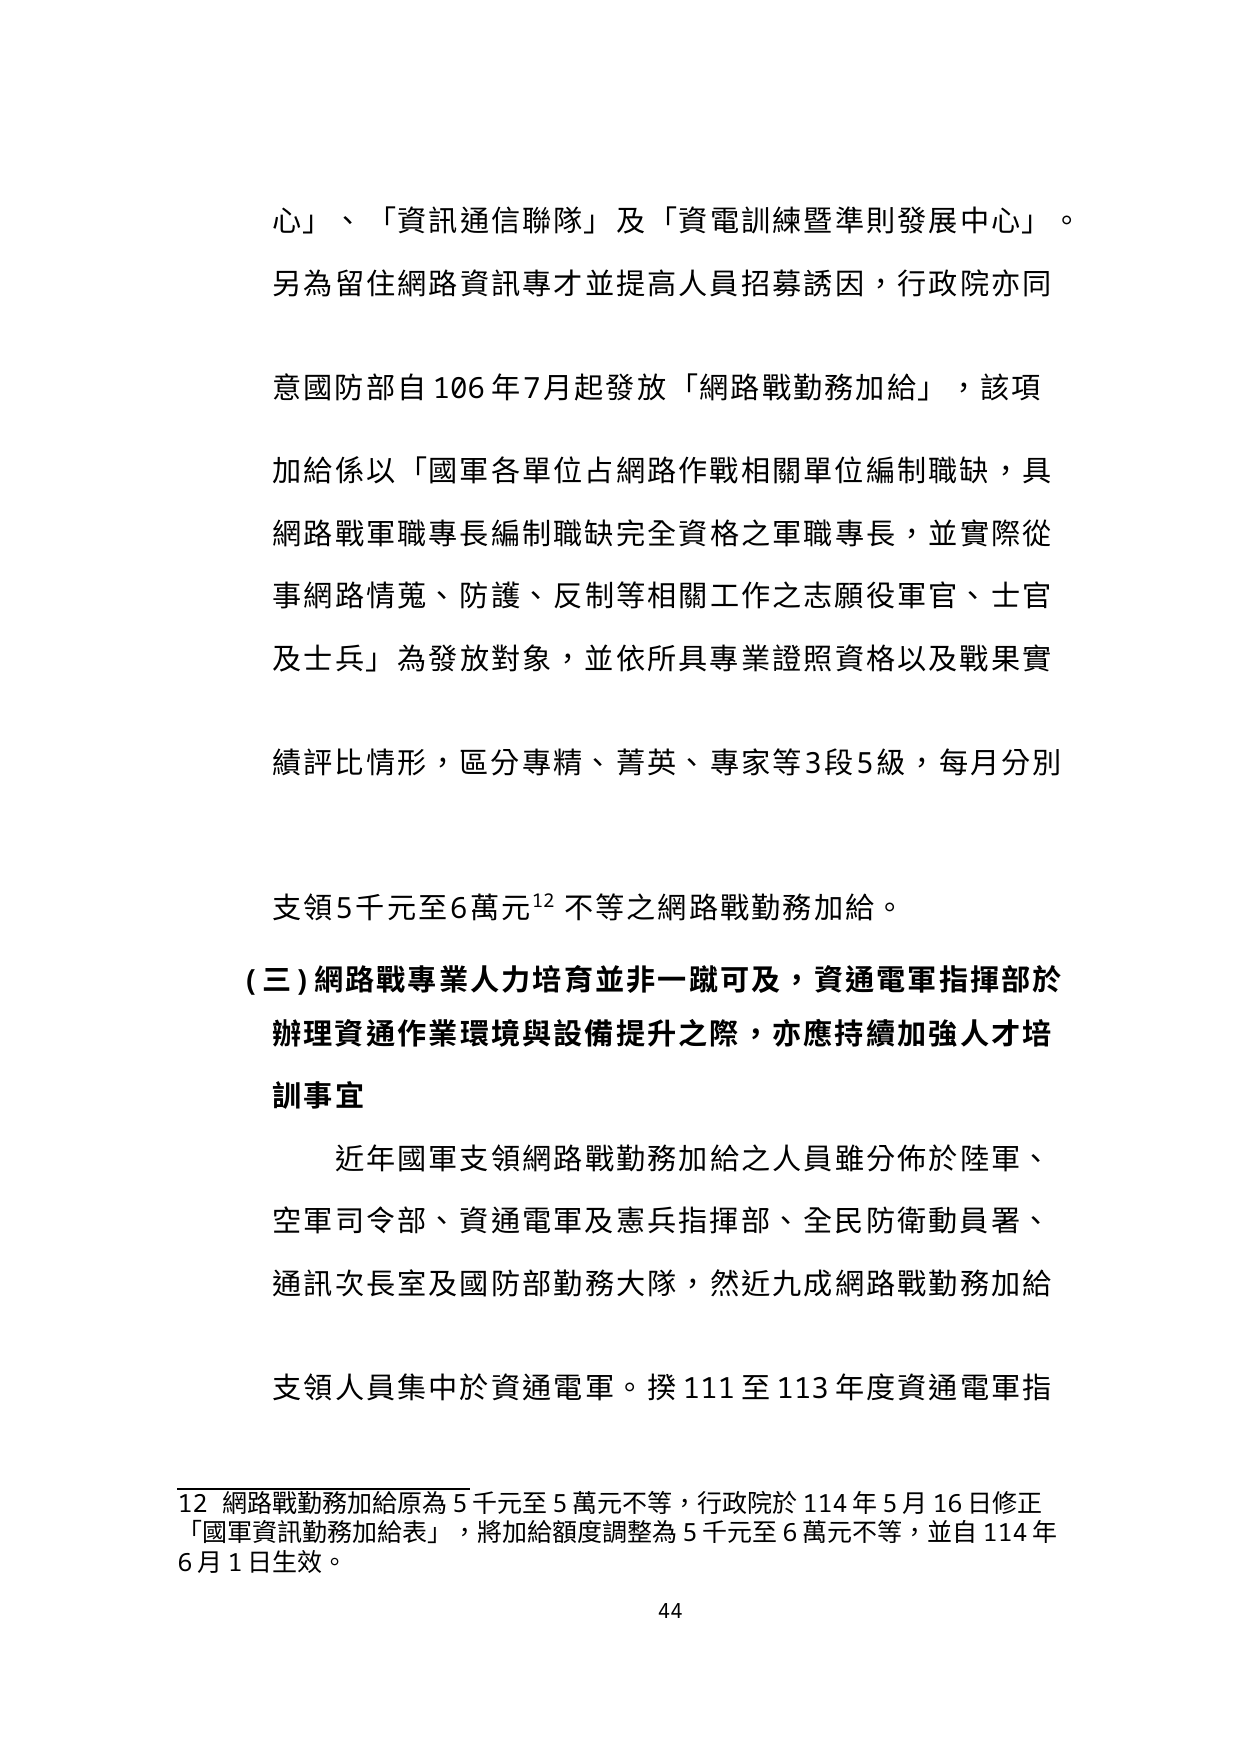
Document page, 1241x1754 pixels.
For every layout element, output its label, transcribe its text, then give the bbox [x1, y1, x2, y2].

text 網路戰勤務加給原為5千元至5萬元不等，行政院於114年5月16日修正「國軍資訊勤務加給表」，將加給額度調整為5千元至6萬元不等，並自114年6月1日生效。 [177, 1489, 1063, 1577]
text (三)網路戰專業人力培育並非一蹴可及，資通電軍指揮部於辦理資通作業環境與設備提升之際，亦應持續加強人才培訓事宜 [236, 927, 1063, 1115]
text 近年國軍支領網路戰勤務加給之人員雖分佈於陸軍、空軍司令部、資通電軍及憲兵指揮部、全民防衛動員署、通訊次長室及國防部勤務大隊，然近九成網路戰勤務加給支領人員集中於資通電軍。揆111至113年度資通電軍指 [266, 1115, 1063, 1427]
text 為整合國軍資訊、通訊和電子各相關單位，並加強資通電人才之培育，國防部於106年6月29編成國防部資通電軍指揮部，下轄「網路戰聯隊」、「電子戰作戰中心」、「資訊通信聯隊」及「資電訓練暨準則發展中心」。另為留住網路資訊專才並提高人員招募誘因，行政院亦同意國防部自106年7月起發放「網路戰勤務加給」，該項加給係以「國軍各單位占網路作戰相關單位編制職缺，具網路戰軍職專長編制職缺完全資格之軍職專長，並實際從事網路情蒐、防護、反制等相關工作之志願役軍官、士官及士兵」為發放對象，並依所具專業證照資格以及戰果實績評比情形，區分專精、菁英、專家等3段5級，每月分別支領5千元至6萬元不等之網路戰勤務加給。 [266, 177, 1063, 927]
